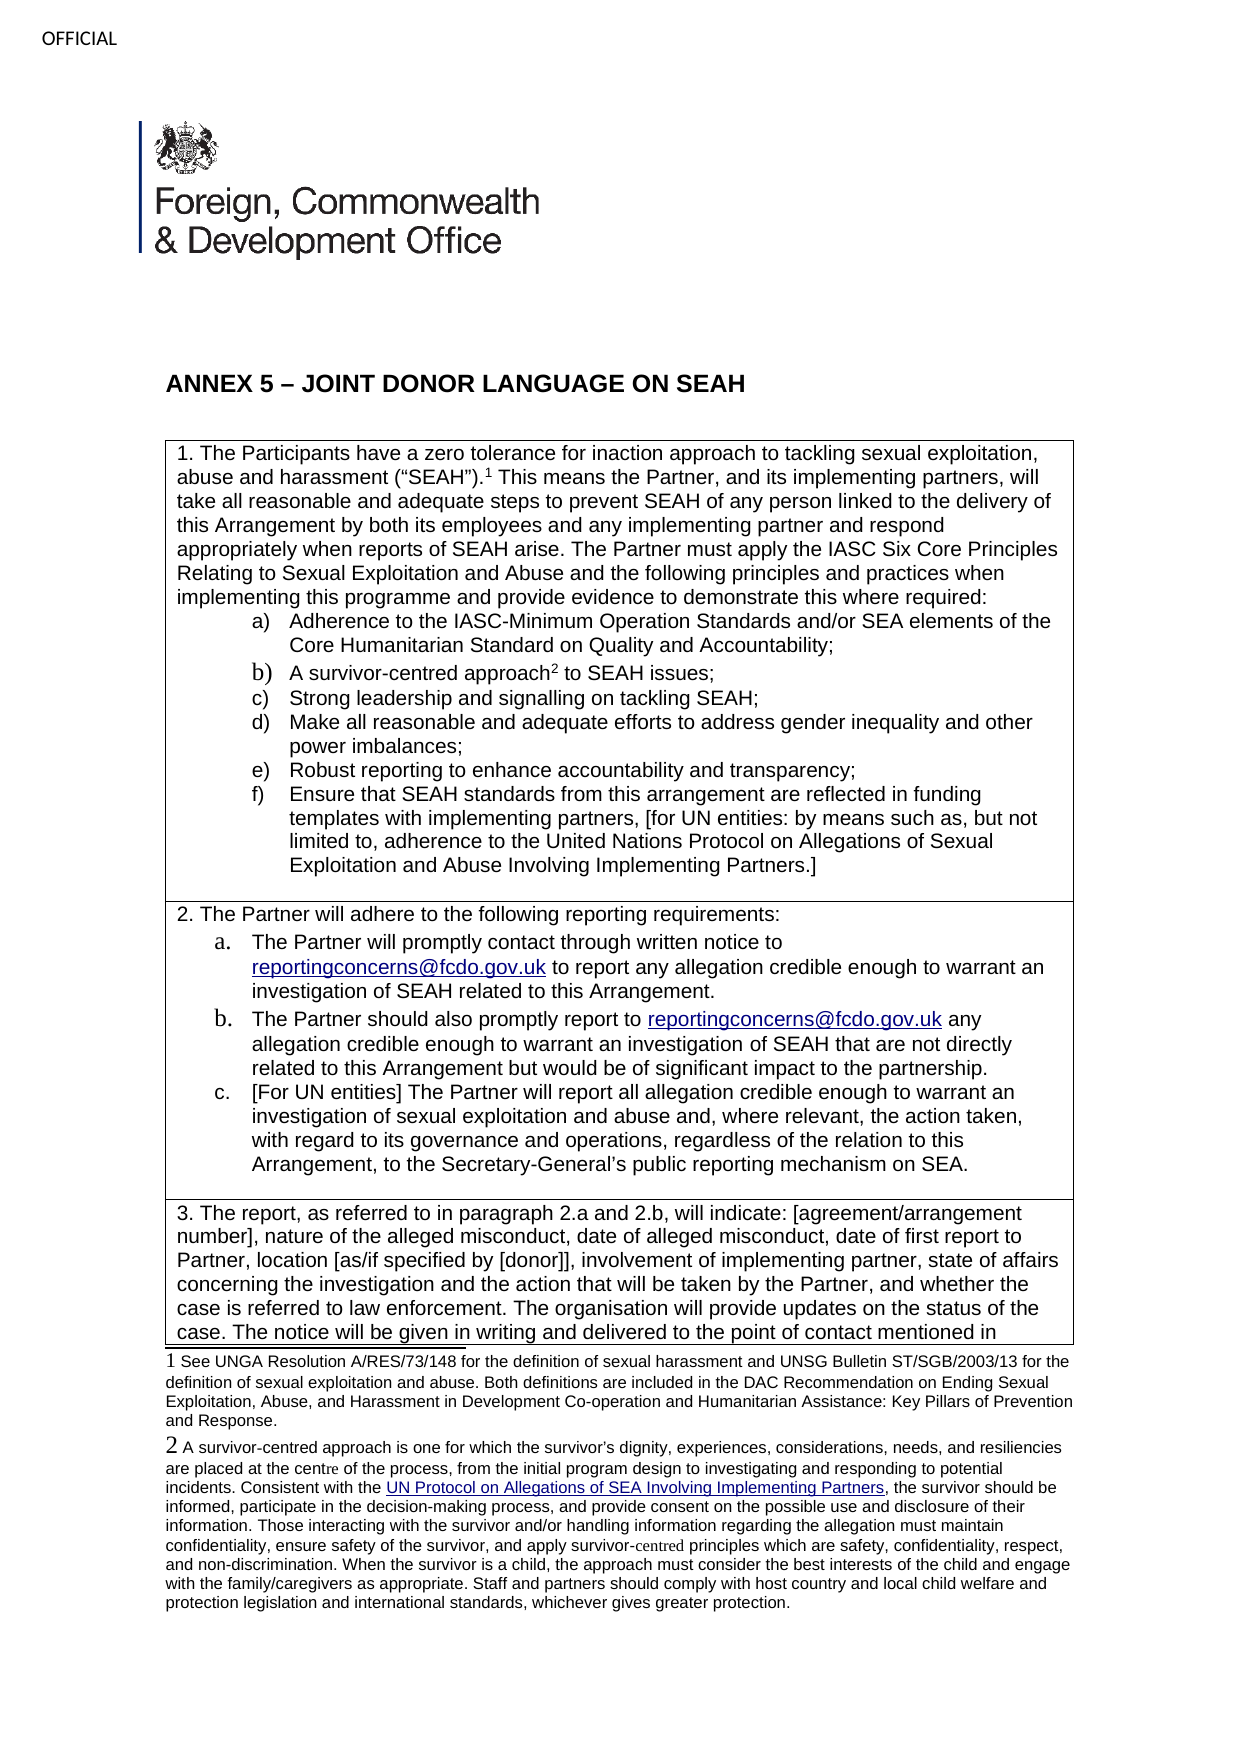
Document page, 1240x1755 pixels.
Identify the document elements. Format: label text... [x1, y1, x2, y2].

subtitle ANNEX 5 – JOINT DONOR LANGUAGE ON SEAH [165, 369, 1074, 398]
table_cell 2. The Partner will adhere to the following reporting requirements: The Partner will promptly contact through written notice to reportingconcerns@fcdo.gov.uk to report any allegation credible enough to warrant an investigation of SEAH related to this Arrangement. The Partner should also promptly report to reportingconcerns@fcdo.gov.uk any allegation credible enough to warrant an investigation of SEAH that are not directly related to this Arrangement but would be of significant impact to the partnership. [For UN entities] The Partner will report all allegation credible enough to warrant an investigation of sexual exploitation and abuse and, where relevant, the action taken, with regard to its governance and operations, regardless of the relation to this Arrangement, to the Secretary-General’s public reporting mechanism on SEA. [166, 902, 1073, 1199]
table_header 1. The Participants have a zero tolerance for inaction approach to tackling sexual exploitation, abuse and harassment (“SEAH”). This means the Partner, and its implementing partners, will take all reasonable and adequate steps to prevent SEAH of any person linked to the delivery of this Arrangement by both its employees and any implementing partner and respond appropriately when reports of SEAH arise. The Partner must apply the IASC Six Core Principles Relating to Sexual Exploitation and Abuse and the following principles and practices when implementing this programme and provide evidence to demonstrate this where required: Adherence to the IASC-Minimum Operation Standards and/or SEA elements of the Core Humanitarian Standard on Quality and Accountability; A survivor-centred approach to SEAH issues; Strong leadership and signalling on tackling SEAH; Make all reasonable and adequate efforts to address gender inequality and other power imbalances; Robust reporting to enhance accountability and transparency; Ensure that SEAH standards from this arrangement are reflected in funding templates with implementing partners, [for UN entities: by means such as, but not limited to, adherence to the United Nations Protocol on Allegations of Sexual Exploitation and Abuse Involving Implementing Partners.] [166, 441, 1073, 901]
table_cell 3. The report, as referred to in paragraph 2.a and 2.b, will indicate: [agreement/arrangement number], nature of the alleged misconduct, date of alleged misconduct, date of first report to Partner, location [as/if specified by [donor]], involvement of implementing partner, state of affairs concerning the investigation and the action that will be taken by the Partner, and whether the case is referred to law enforcement. The organisation will provide updates on the status of the case. The notice will be given in writing and delivered to the point of contact mentioned in [166, 1200, 1073, 1344]
